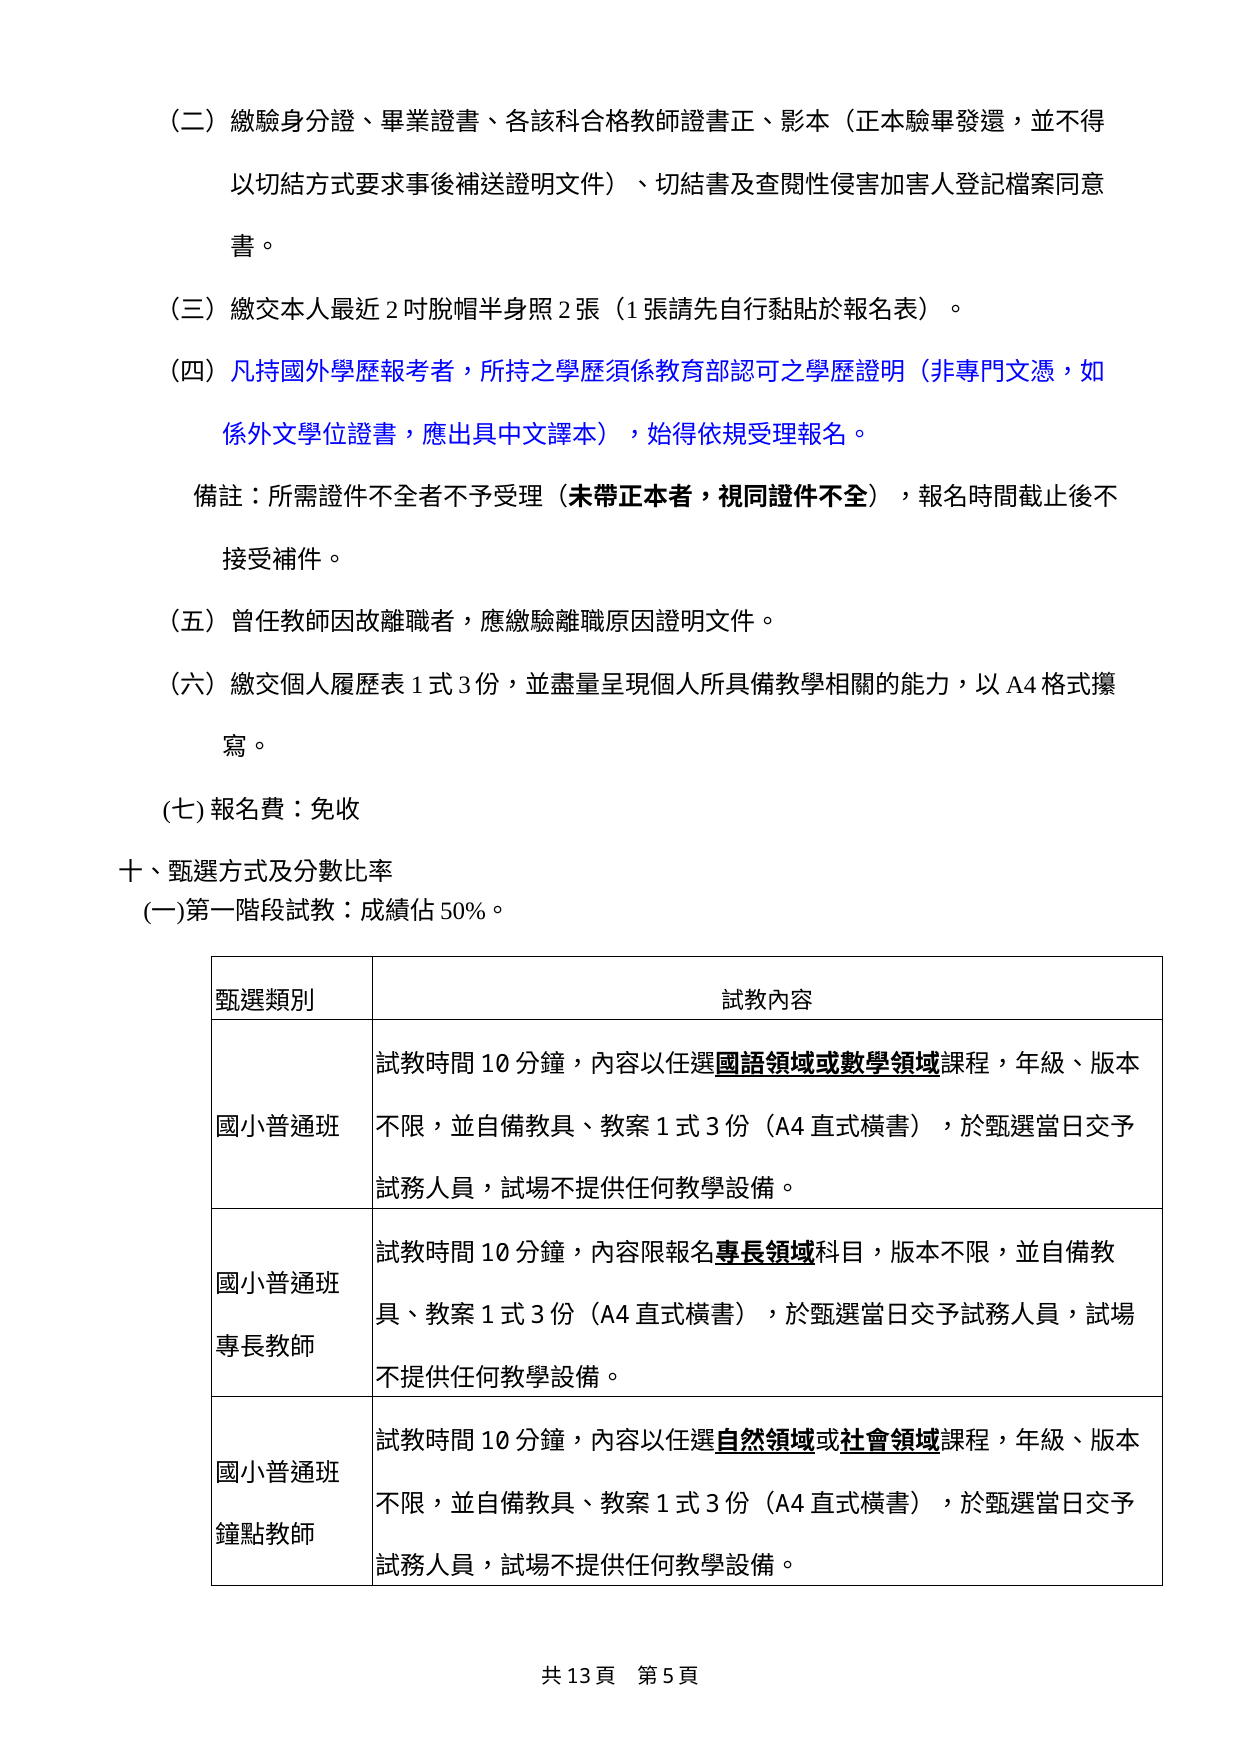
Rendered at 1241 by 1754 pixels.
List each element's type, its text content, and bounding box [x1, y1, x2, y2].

table_header 試教內容 [373, 957, 1162, 1019]
text 十、甄選方式及分數比率 [118, 828, 1122, 891]
table_cell 試教時間10分鐘，內容限報名專長領域科目，版本不限，並自備教具、教案1式3份（A4直式橫書），於甄選當日交予試務人員，試場不提供任何教學設備。 [373, 1209, 1162, 1396]
text （四）凡持國外學歷報考者，所持之學歷須係教育部認可之學歷證明（非專門文憑，如係外文學位證書，應出具中文譯本），始得依規受理報名。 [156, 328, 1122, 453]
table_header 甄選類別 [212, 957, 372, 1019]
text (七) 報名費：免收 [162, 766, 1122, 828]
text 備註：所需證件不全者不予受理（未帶正本者，視同證件不全），報名時間截止後不接受補件。 [156, 453, 1122, 578]
table_cell 試教時間10分鐘，內容以任選自然領域或社會領域課程，年級、版本不限，並自備教具、教案1式3份（A4直式橫書），於甄選當日交予試務人員，試場不提供任何教學設備。 [373, 1397, 1162, 1585]
table_cell 國小普通班 [212, 1020, 372, 1208]
text （三）繳交本人最近2吋脫帽半身照2張（1張請先自行黏貼於報名表）。 [156, 266, 1122, 328]
text （六）繳交個人履歷表1式3份，並盡量呈現個人所具備教學相關的能力，以A4格式攥寫。 [156, 641, 1122, 766]
text （二）繳驗身分證、畢業證書、各該科合格教師證書正、影本（正本驗畢發還，並不得以切結方式要求事後補送證明文件）、切結書及查閱性侵害加害人登記檔案同意書。 [156, 78, 1122, 266]
table_cell 國小普通班 專長教師 [212, 1209, 372, 1396]
text （五）曾任教師因故離職者，應繳驗離職原因證明文件。 [156, 578, 1122, 641]
text (一)第一階段試教：成績佔50%。 [118, 891, 1122, 927]
table_cell 試教時間10分鐘，內容以任選國語領域或數學領域課程，年級、版本不限，並自備教具、教案1式3份（A4直式橫書），於甄選當日交予試務人員，試場不提供任何教學設備。 [373, 1020, 1162, 1208]
table_cell 國小普通班 鐘點教師 [212, 1397, 372, 1585]
